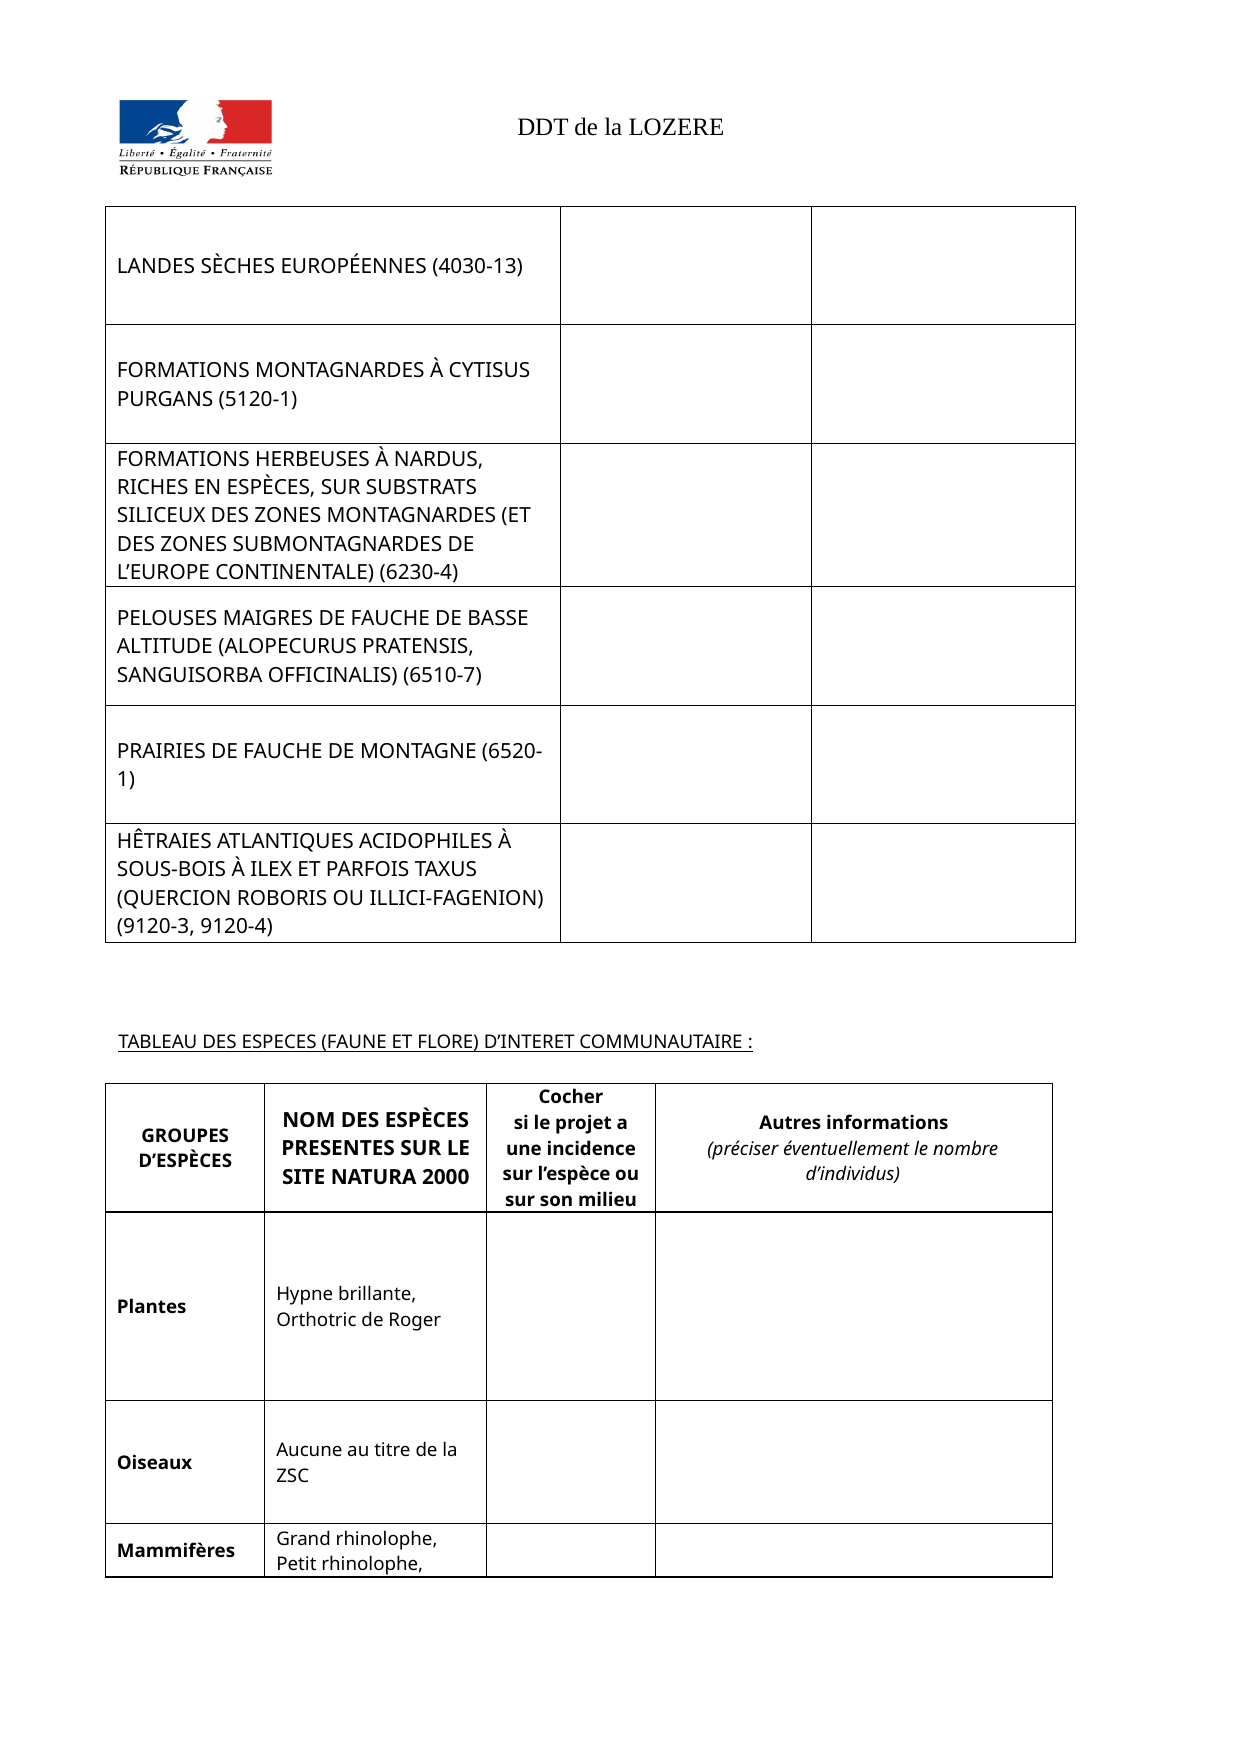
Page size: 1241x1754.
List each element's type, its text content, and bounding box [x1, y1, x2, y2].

table_cell Mammifères [106, 1524, 264, 1576]
table_header Autres informations (préciser éventuellement le nombre d’individus) [656, 1084, 1052, 1211]
table_cell Formations herbeuses à Nardus, riches en espèces, sur substrats siliceux des zones montagnardes (et des zones submontagnardes de l’Europe continentale) (6230-4) [106, 444, 560, 586]
table_cell Landes sèches européennes (4030-13) [106, 207, 560, 324]
table_cell Oiseaux [106, 1401, 264, 1523]
table_cell [561, 587, 811, 704]
table_header nom des espèces PRESENTES SUR LE SITE NATURA 2000 [265, 1084, 486, 1211]
table_cell Formations montagnardes à Cytisus purgans (5120-1) [106, 325, 560, 443]
table_cell [656, 1524, 1052, 1576]
table_cell Hêtraies atlantiques acidophiles à sous-bois à Ilex et parfois Taxus (Quercion roboris ou Illici-Fagenion) (9120-3, 9120-4) [106, 824, 560, 942]
table_cell [561, 325, 811, 443]
table_cell [487, 1524, 655, 1576]
table_cell [487, 1213, 655, 1400]
table_cell Aucune au titre de la ZSC [265, 1401, 486, 1523]
table_cell [561, 824, 811, 942]
table_cell [812, 444, 1075, 586]
table_cell Pelouses maigres de fauche de basse altitude (Alopecurus pratensis, Sanguisorba officinalis) (6510-7) [106, 587, 560, 704]
table_cell [487, 1401, 655, 1523]
table_cell [656, 1213, 1052, 1400]
table_cell [812, 824, 1075, 942]
table_cell Hypne brillante, Orthotric de Roger [265, 1213, 486, 1400]
table_cell [812, 706, 1075, 823]
table_cell [561, 706, 811, 823]
table_cell Plantes [106, 1213, 264, 1400]
table_cell [812, 325, 1075, 443]
table_header Groupes d’espèces [106, 1084, 264, 1211]
table_cell Prairies de fauche de montagne (6520-1) [106, 706, 560, 823]
table_cell [561, 207, 811, 324]
table_cell [812, 587, 1075, 704]
table_cell [656, 1401, 1052, 1523]
table_cell [812, 207, 1075, 324]
table_cell [561, 444, 811, 586]
table_header Cocher si le projet a une incidence sur l’espèce ou sur son milieu [487, 1084, 655, 1211]
text TABLEAU DES ESPECES (FAUNE ET FLORE) D’INTERET COMMUNAUTAIRE : [118, 1029, 1122, 1054]
table_cell Grand rhinolophe, Petit rhinolophe, [265, 1524, 486, 1576]
